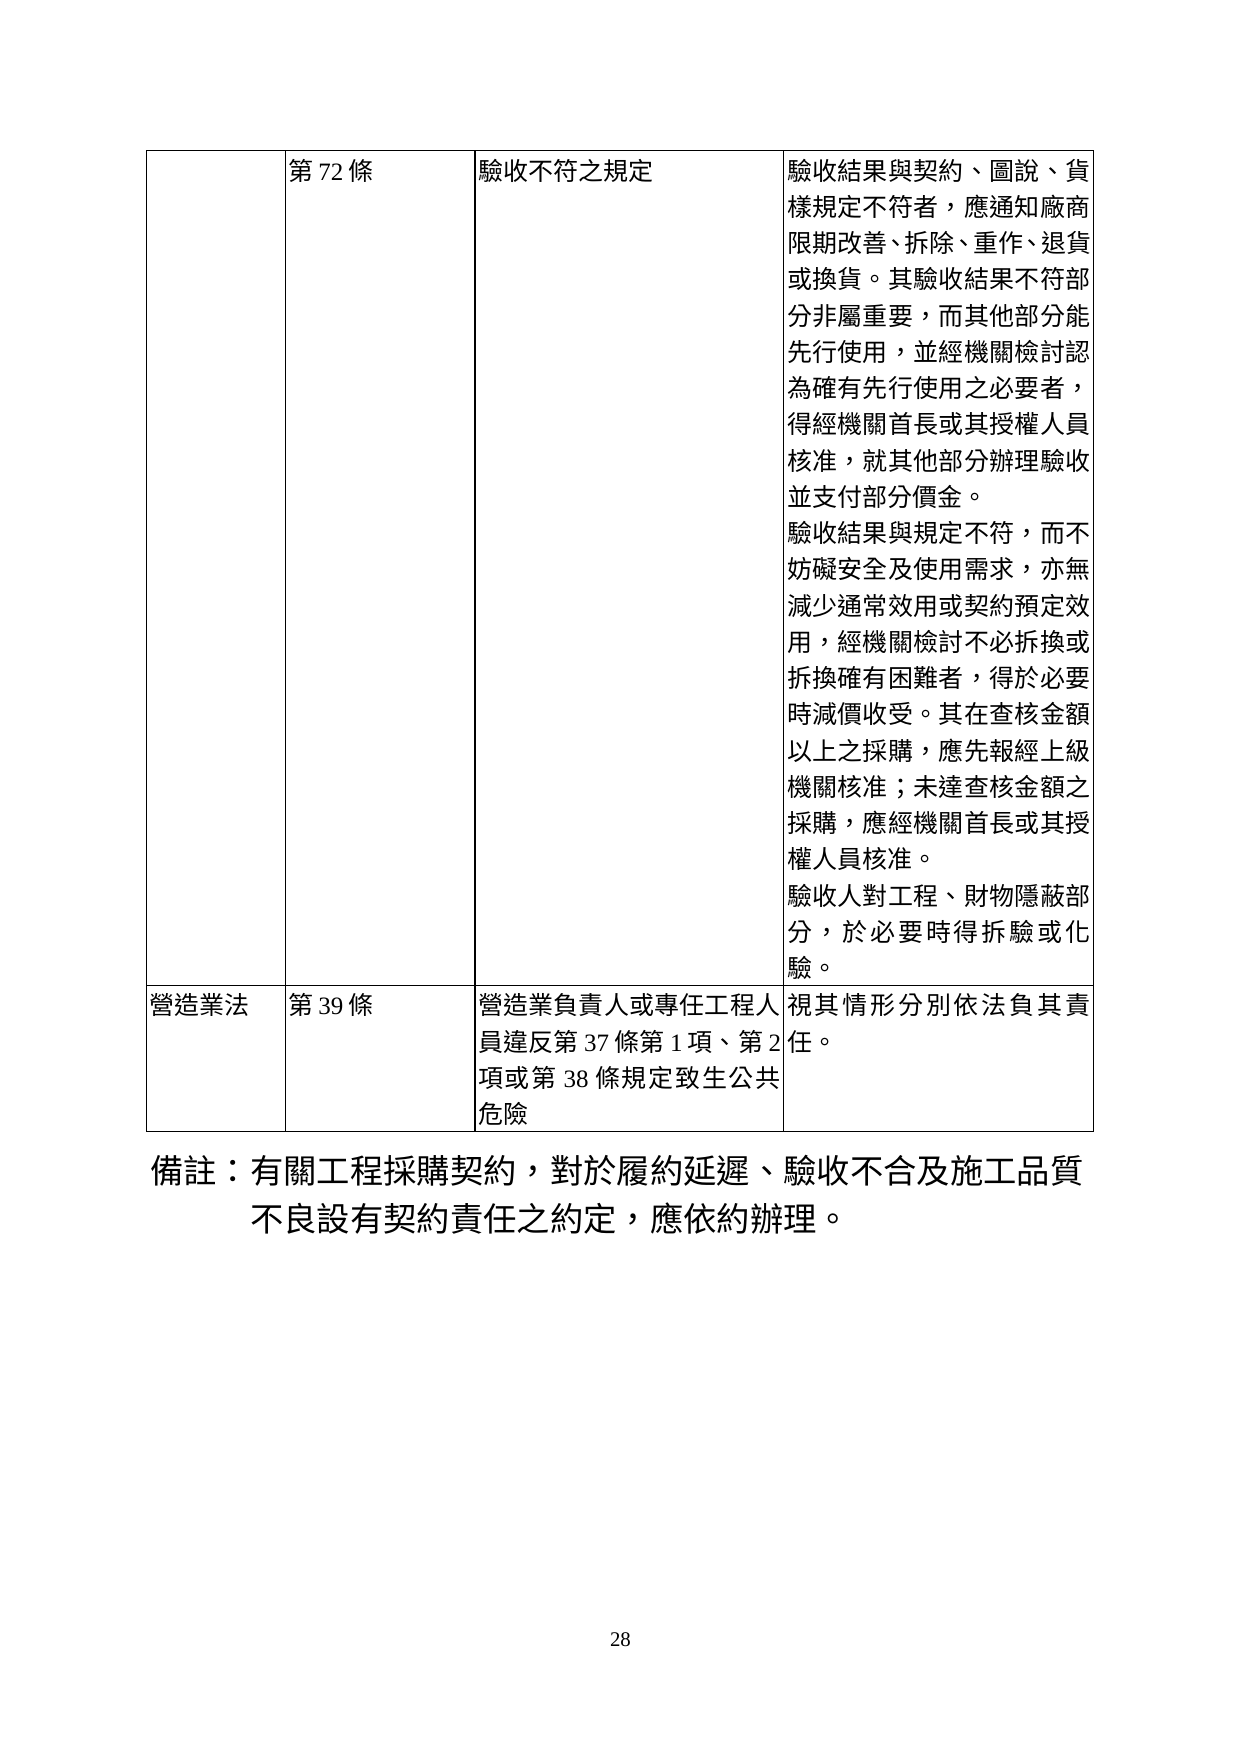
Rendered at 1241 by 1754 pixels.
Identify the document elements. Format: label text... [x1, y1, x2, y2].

table_cell 驗收結果與契約、圖說、貨樣規定不符者，應通知廠商限期改善、拆除、重作、退貨或換貨。其驗收結果不符部分非屬重要，而其他部分能先行使用，並經機關檢討認為確有先行使用之必要者，得經機關首長或其授權人員核准，就其他部分辦理驗收並支付部分價金。 驗收結果與規定不符，而不妨礙安全及使用需求，亦無減少通常效用或契約預定效用，經機關檢討不必拆換或拆換確有困難者，得於必要時減價收受。其在查核金額以上之採購，應先報經上級機關核准；未達查核金額之採購，應經機關首長或其授權人員核准。 驗收人對工程、財物隱蔽部分，於必要時得拆驗或化驗。 [784, 151, 1093, 985]
table_cell 營造業負責人或專任工程人員違反第37條第1項、第2項或第38條規定致生公共危險 [476, 986, 783, 1131]
table_cell 第39條 [286, 986, 474, 1131]
text 備註：有關工程採購契約，對於履約延遲、驗收不合及施工品質不良設有契約責任之約定，應依約辦理。 [150, 1144, 1090, 1241]
table_cell 營造業法 [147, 986, 285, 1131]
table_cell 視其情形分別依法負其責任。 [784, 986, 1093, 1131]
table_cell 驗收不符之規定 [476, 151, 783, 985]
table_cell [147, 151, 285, 985]
table_cell 第72條 [286, 151, 474, 985]
